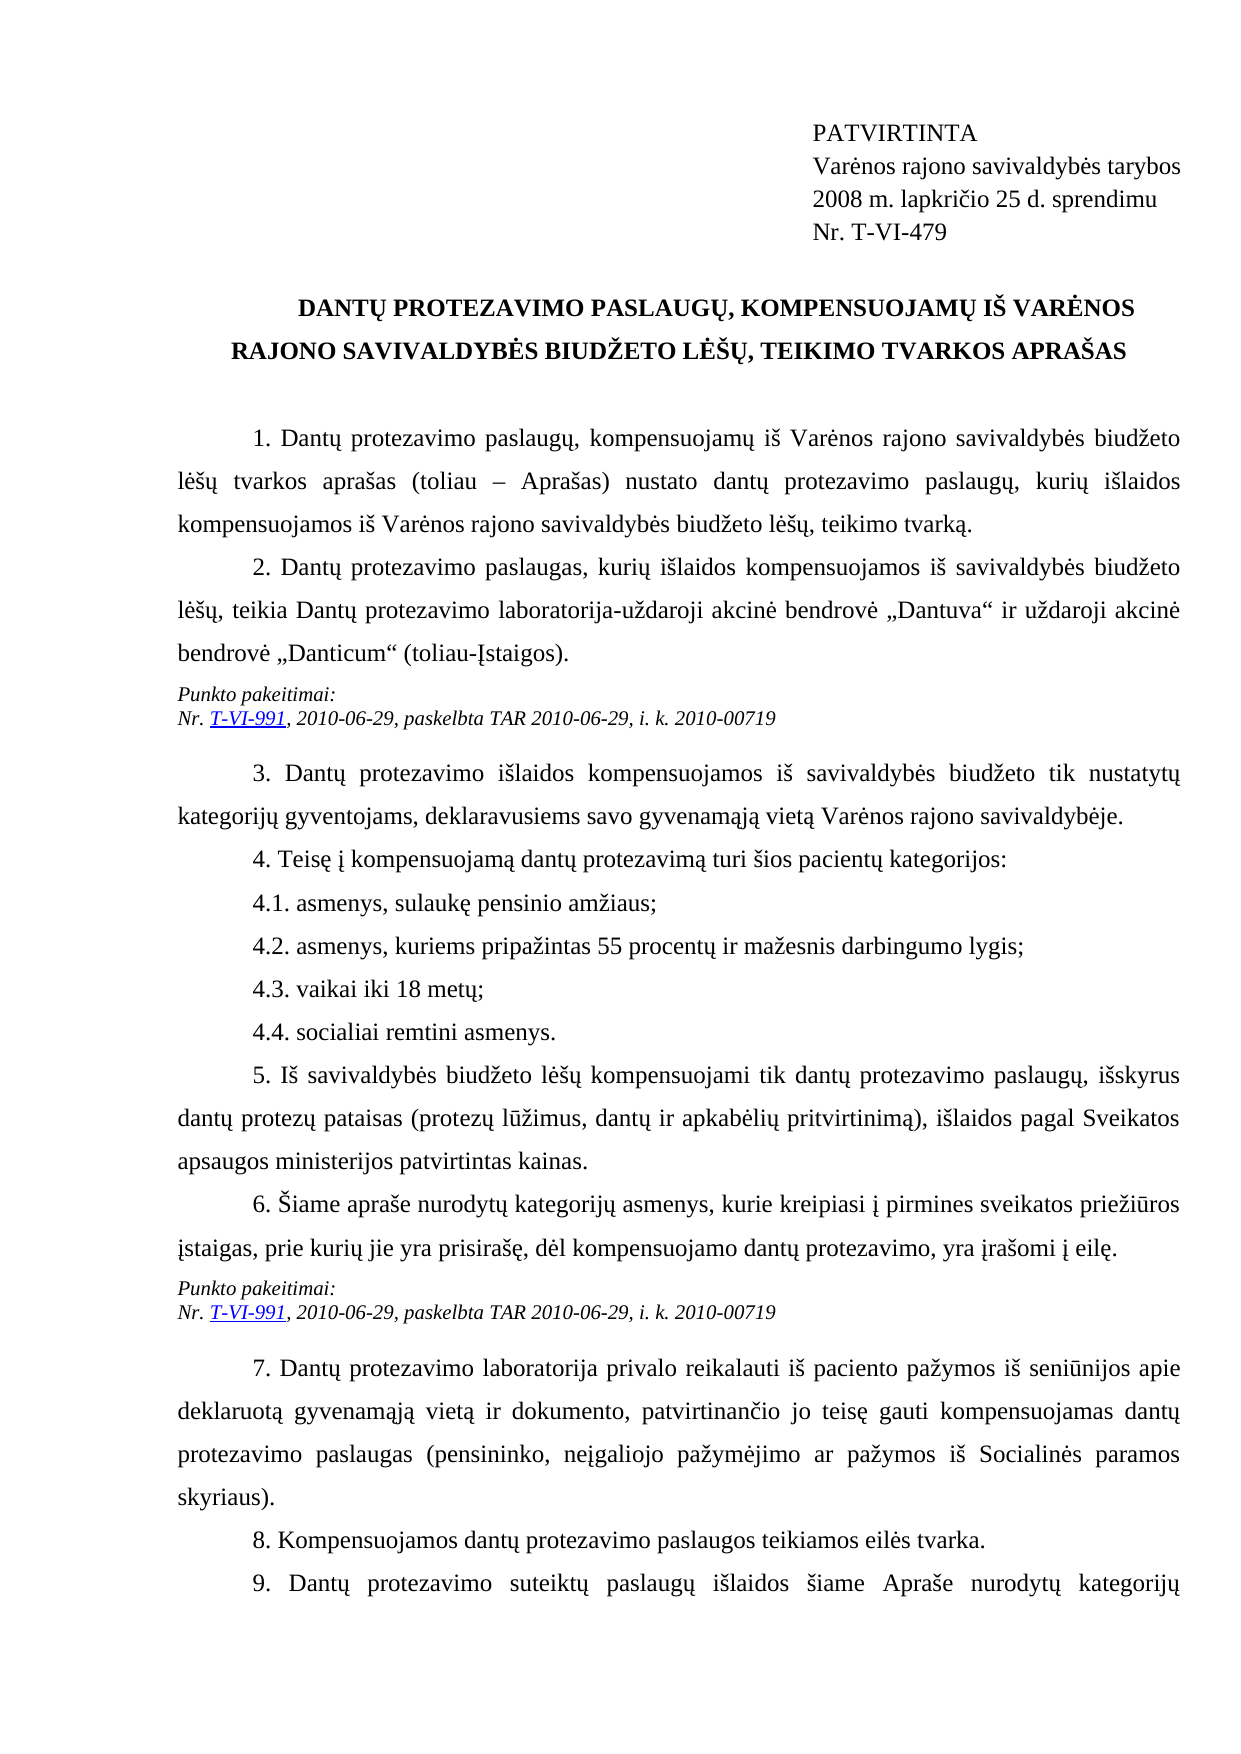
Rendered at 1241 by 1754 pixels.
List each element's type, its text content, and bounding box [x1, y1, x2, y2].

text 9. Dantų protezavimo suteiktų paslaugų išlaidos šiame Apraše nurodytų kategorijų [177, 1568, 1181, 1597]
text 4.2. asmenys, kuriems pripažintas 55 procentų ir mažesnis darbingumo lygis; [177, 931, 1181, 959]
text 4.1. asmenys, sulaukę pensinio amžiaus; [177, 888, 1181, 916]
text 5. Iš savivaldybės biudžeto lėšų kompensuojami tik dantų protezavimo paslaugų, išskyrus dantų protezų pataisas (protezų lūžimus, dantų ir apkabėlių pritvirtinimą), išlaidos pagal Sveikatos apsaugos ministerijos patvirtintas kainas. [177, 1060, 1181, 1175]
text 2. Dantų protezavimo paslaugas, kurių išlaidos kompensuojamos iš savivaldybės biudžeto lėšų, teikia Dantų protezavimo laboratorija-uždaroji akcinė bendrovė „Dantuva“ ir uždaroji akcinė bendrovė „Danticum“ (toliau-Įstaigos). [177, 552, 1181, 667]
text 4. Teisę į kompensuojamą dantų protezavimą turi šios pacientų kategorijos: [177, 844, 1181, 873]
text 4.3. vaikai iki 18 metų; [177, 974, 1181, 1003]
text Punkto pakeitimai: [177, 681, 1181, 706]
text 6. Šiame apraše nurodytų kategorijų asmenys, kurie kreipiasi į pirmines sveikatos priežiūros įstaigas, prie kurių jie yra prisirašę, dėl kompensuojamo dantų protezavimo, yra įrašomi į eilę. [177, 1189, 1181, 1261]
text Nr. T-VI-991, 2010-06-29, paskelbta TAR 2010-06-29, i. k. 2010-00719 [177, 706, 1181, 729]
text 2008 m. lapkričio 25 d. sprendimu [177, 184, 1181, 213]
text Nr. T-VI-479 [177, 217, 1181, 246]
text 3. Dantų protezavimo išlaidos kompensuojamos iš savivaldybės biudžeto tik nustatytų kategorijų gyventojams, deklaravusiems savo gyvenamąją vietą Varėnos rajono savivaldybėje. [177, 758, 1181, 830]
text Nr. T-VI-991, 2010-06-29, paskelbta TAR 2010-06-29, i. k. 2010-00719 [177, 1300, 1181, 1324]
text Punkto pakeitimai: [177, 1276, 1181, 1300]
text PATVIRTINTA [177, 118, 1181, 147]
text Varėnos rajono savivaldybės tarybos [177, 151, 1181, 180]
text 1. Dantų protezavimo paslaugų, kompensuojamų iš Varėnos rajono savivaldybės biudžeto lėšų tvarkos aprašas (toliau – Aprašas) nustato dantų protezavimo paslaugų, kurių išlaidos kompensuojamos iš Varėnos rajono savivaldybės biudžeto lėšų, teikimo tvarką. [177, 423, 1181, 538]
text DANTŲ PROTEZAVIMO PASLAUGŲ, KOMPENSUOJAMŲ IŠ VARĖNOS RAJONO SAVIVALDYBĖS BIUDŽETO LĖŠŲ, TEIKIMO TVARKOS APRAŠAS [177, 293, 1181, 365]
text 4.4. socialiai remtini asmenys. [177, 1017, 1181, 1046]
text 8. Kompensuojamos dantų protezavimo paslaugos teikiamos eilės tvarka. [177, 1525, 1181, 1554]
text 7. Dantų protezavimo laboratorija privalo reikalauti iš paciento pažymos iš seniūnijos apie deklaruotą gyvenamąją vietą ir dokumento, patvirtinančio jo teisę gauti kompensuojamas dantų protezavimo paslaugas (pensininko, neįgaliojo pažymėjimo ar pažymos iš Socialinės paramos skyriaus). [177, 1353, 1181, 1511]
